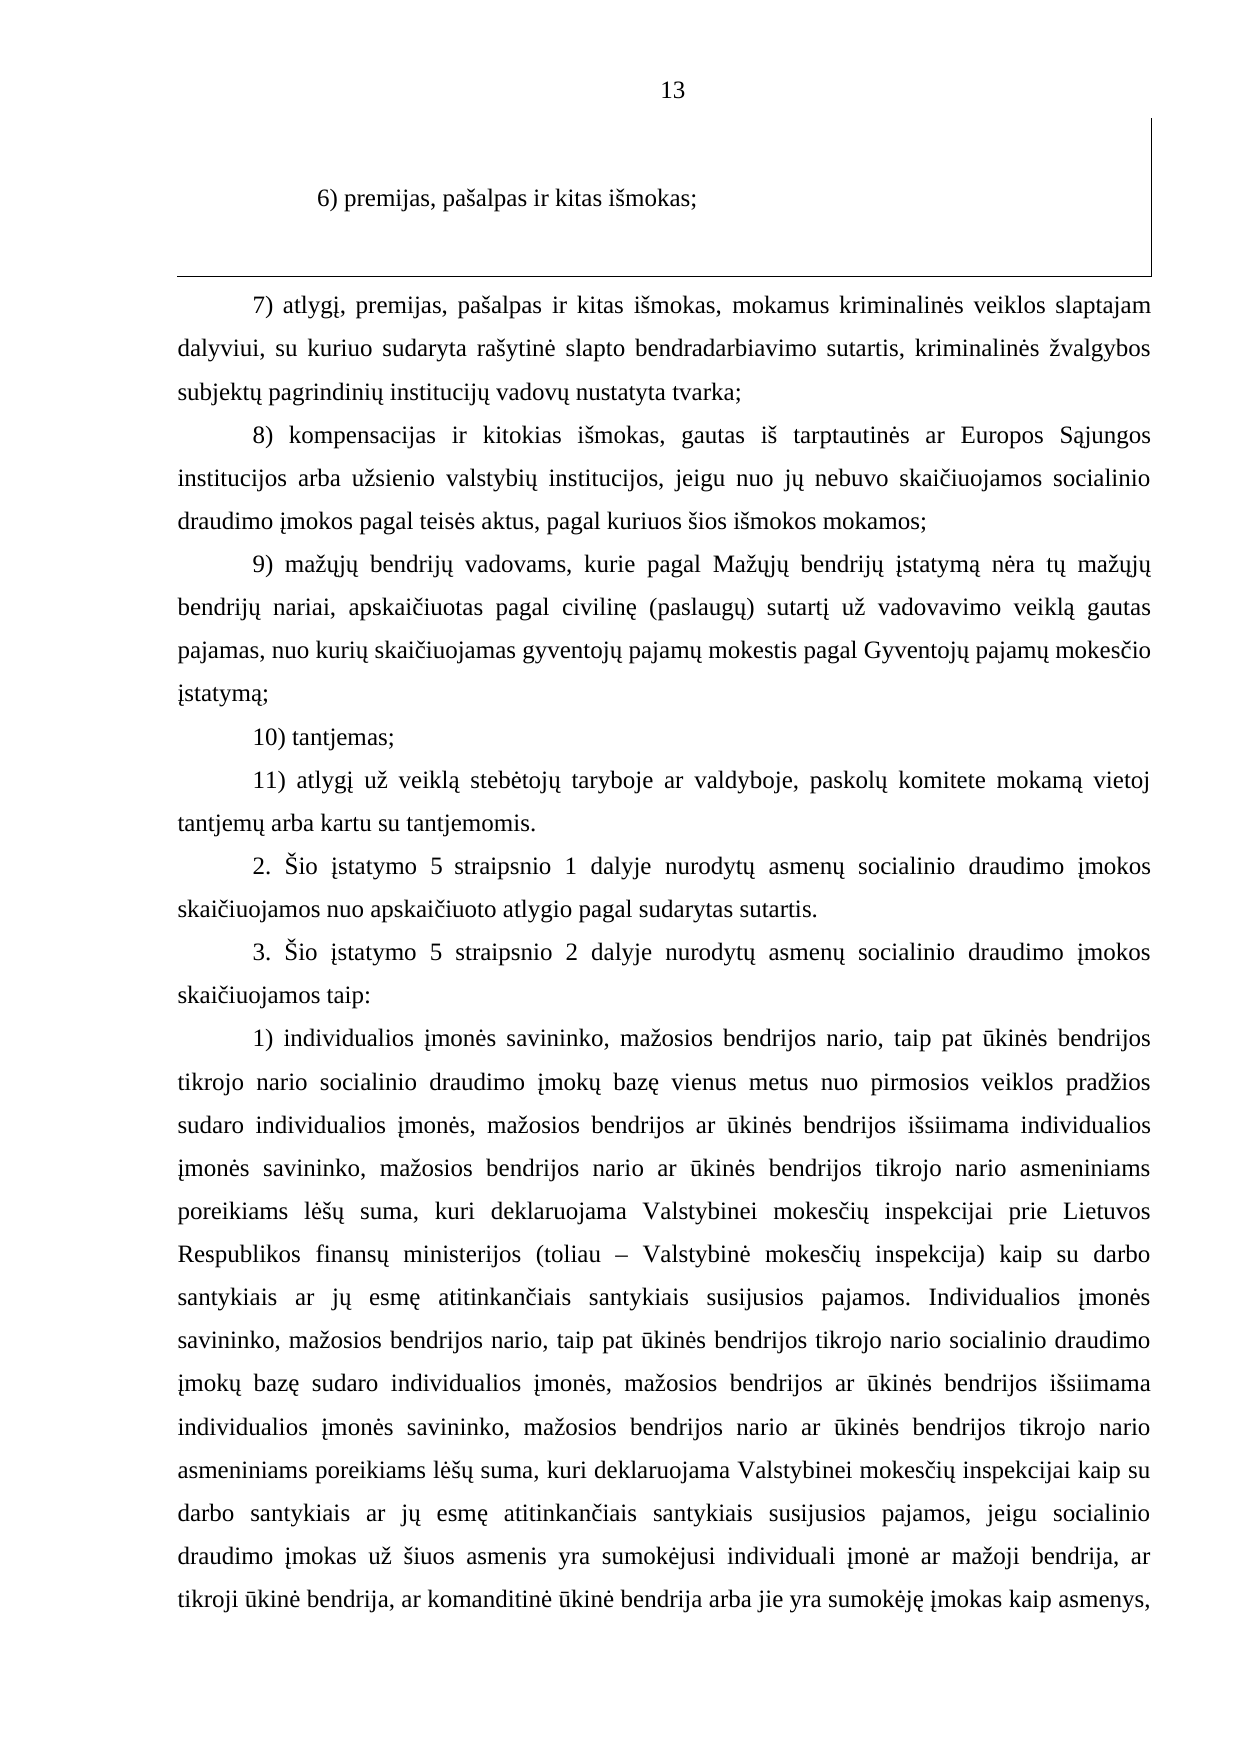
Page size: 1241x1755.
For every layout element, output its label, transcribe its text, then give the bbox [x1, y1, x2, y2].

text 9) mažųjų bendrijų vadovams, kurie pagal Mažųjų bendrijų įstatymą nėra tų mažųjų bendrijų nariai, apskaičiuotas pagal civilinę (paslaugų) sutartį už vadovavimo veiklą gautas pajamas, nuo kurių skaičiuojamas gyventojų pajamų mokestis pagal Gyventojų pajamų mokesčio įstatymą; [177, 549, 1152, 707]
text 1) individualios įmonės savininko, mažosios bendrijos nario, taip pat ūkinės bendrijos tikrojo nario socialinio draudimo įmokų bazę vienus metus nuo pirmosios veiklos pradžios sudaro individualios įmonės, mažosios bendrijos ar ūkinės bendrijos išsiimama individualios įmonės savininko, mažosios bendrijos nario ar ūkinės bendrijos tikrojo nario asmeniniams poreikiams lėšų suma, kuri deklaruojama Valstybinei mokesčių inspekcijai prie Lietuvos Respublikos finansų ministerijos (toliau – Valstybinė mokesčių inspekcija) kaip su darbo santykiais ar jų esmę atitinkančiais santykiais susijusios pajamos. Individualios įmonės savininko, mažosios bendrijos nario, taip pat ūkinės bendrijos tikrojo nario socialinio draudimo įmokų bazę sudaro individualios įmonės, mažosios bendrijos ar ūkinės bendrijos išsiimama individualios įmonės savininko, mažosios bendrijos nario ar ūkinės bendrijos tikrojo nario asmeniniams poreikiams lėšų suma, kuri deklaruojama Valstybinei mokesčių inspekcijai kaip su darbo santykiais ar jų esmę atitinkančiais santykiais susijusios pajamos, jeigu socialinio draudimo įmokas už šiuos asmenis yra sumokėjusi individuali įmonė ar mažoji bendrija, ar tikroji ūkinė bendrija, ar komanditinė ūkinė bendrija arba jie yra sumokėję įmokas kaip asmenys, [177, 1023, 1152, 1613]
text 2. Šio įstatymo 5 straipsnio 1 dalyje nurodytų asmenų socialinio draudimo įmokos skaičiuojamos nuo apskaičiuoto atlygio pagal sudarytas sutartis. [177, 851, 1152, 923]
text 8) kompensacijas ir kitokias išmokas, gautas iš tarptautinės ar Europos Sąjungos institucijos arba užsienio valstybių institucijos, jeigu nuo jų nebuvo skaičiuojamos socialinio draudimo įmokos pagal teisės aktus, pagal kuriuos šios išmokos mokamos; [177, 420, 1152, 535]
text 3. Šio įstatymo 5 straipsnio 2 dalyje nurodytų asmenų socialinio draudimo įmokos skaičiuojamos taip: [177, 937, 1152, 1009]
text 7) atlygį, premijas, pašalpas ir kitas išmokas, mokamus kriminalinės veiklos slaptajam dalyviui, su kuriuo sudaryta rašytinė slapto bendradarbiavimo sutartis, kriminalinės žvalgybos subjektų pagrindinių institucijų vadovų nustatyta tvarka; [177, 290, 1152, 405]
text 10) tantjemas; [177, 722, 1152, 750]
text 11) atlygį už veiklą stebėtojų taryboje ar valdyboje, paskolų komitete mokamą vietoj tantjemų arba kartu su tantjemomis. [177, 765, 1152, 837]
text 6) premijas, pašalpas ir kitas išmokas; [177, 118, 1151, 276]
